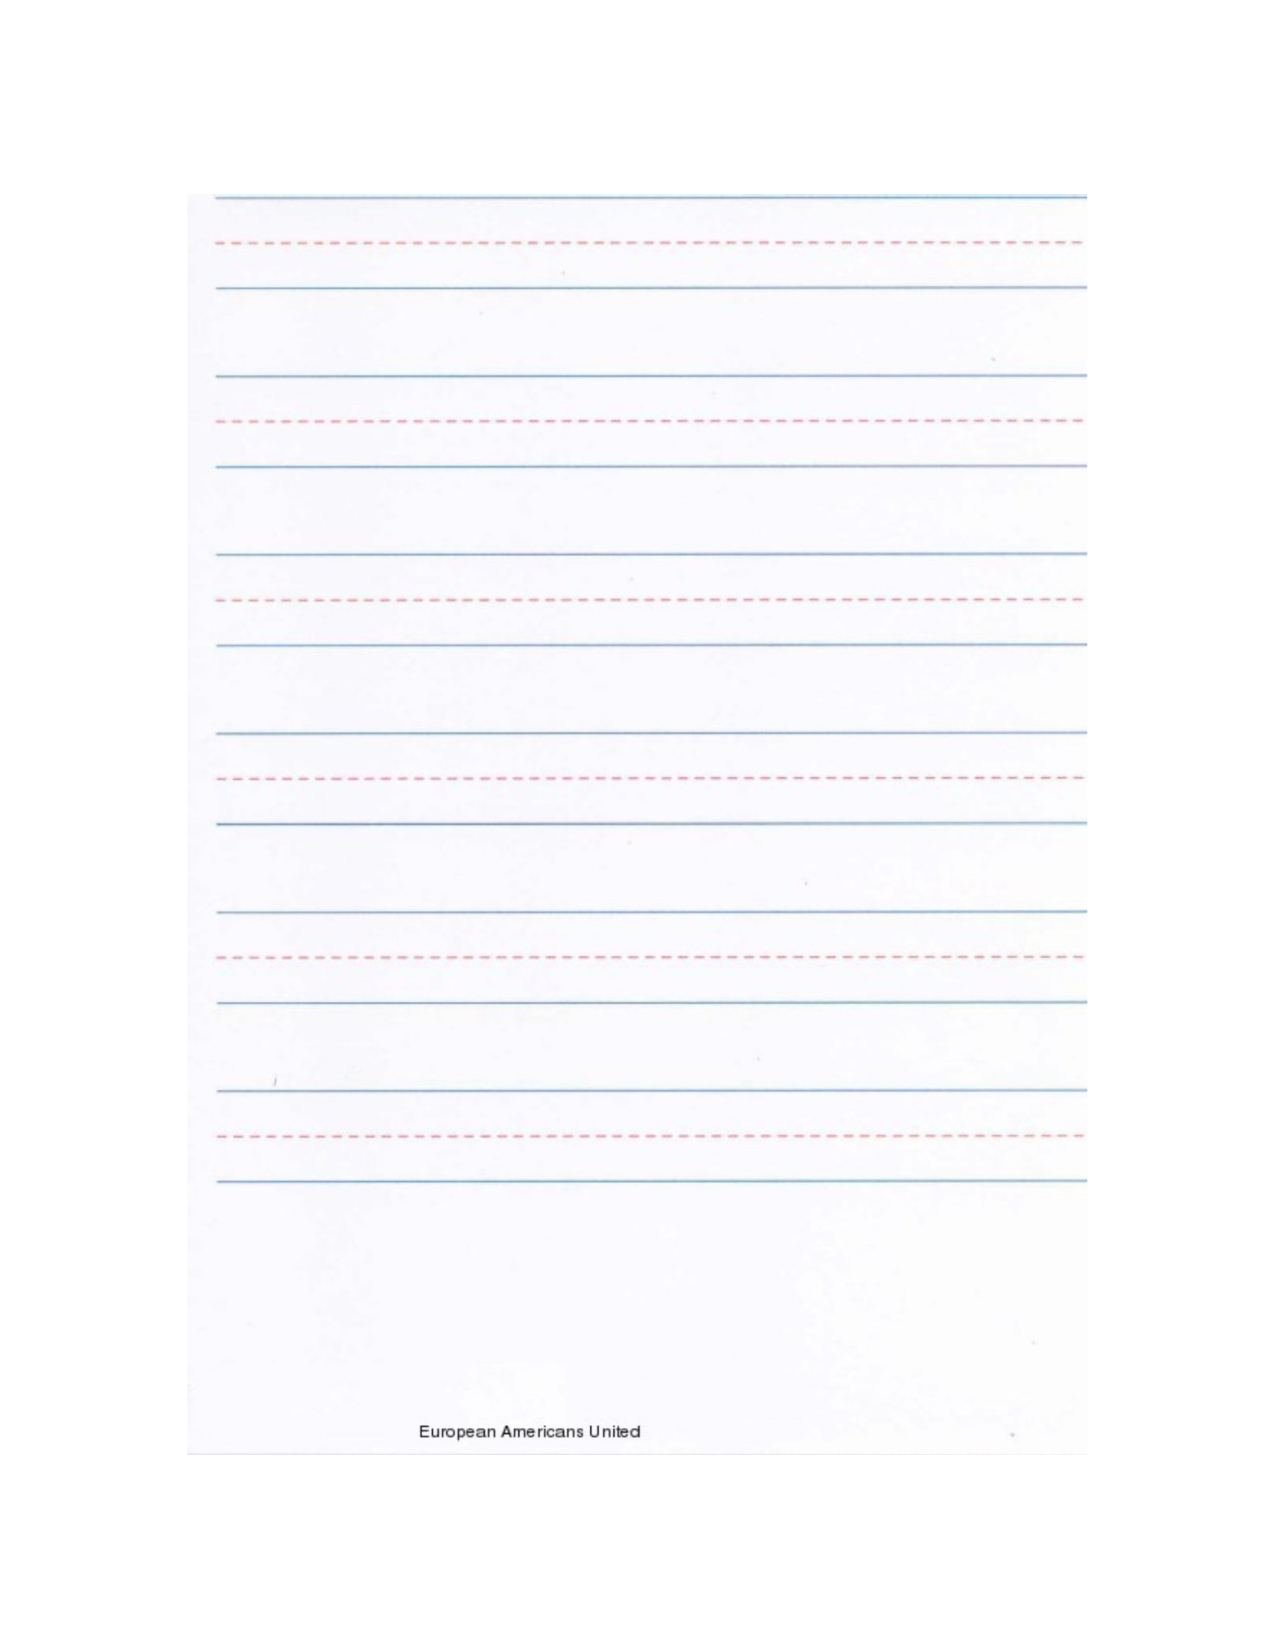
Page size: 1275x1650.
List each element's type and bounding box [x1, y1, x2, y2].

picture [237, 424, 1038, 1225]
